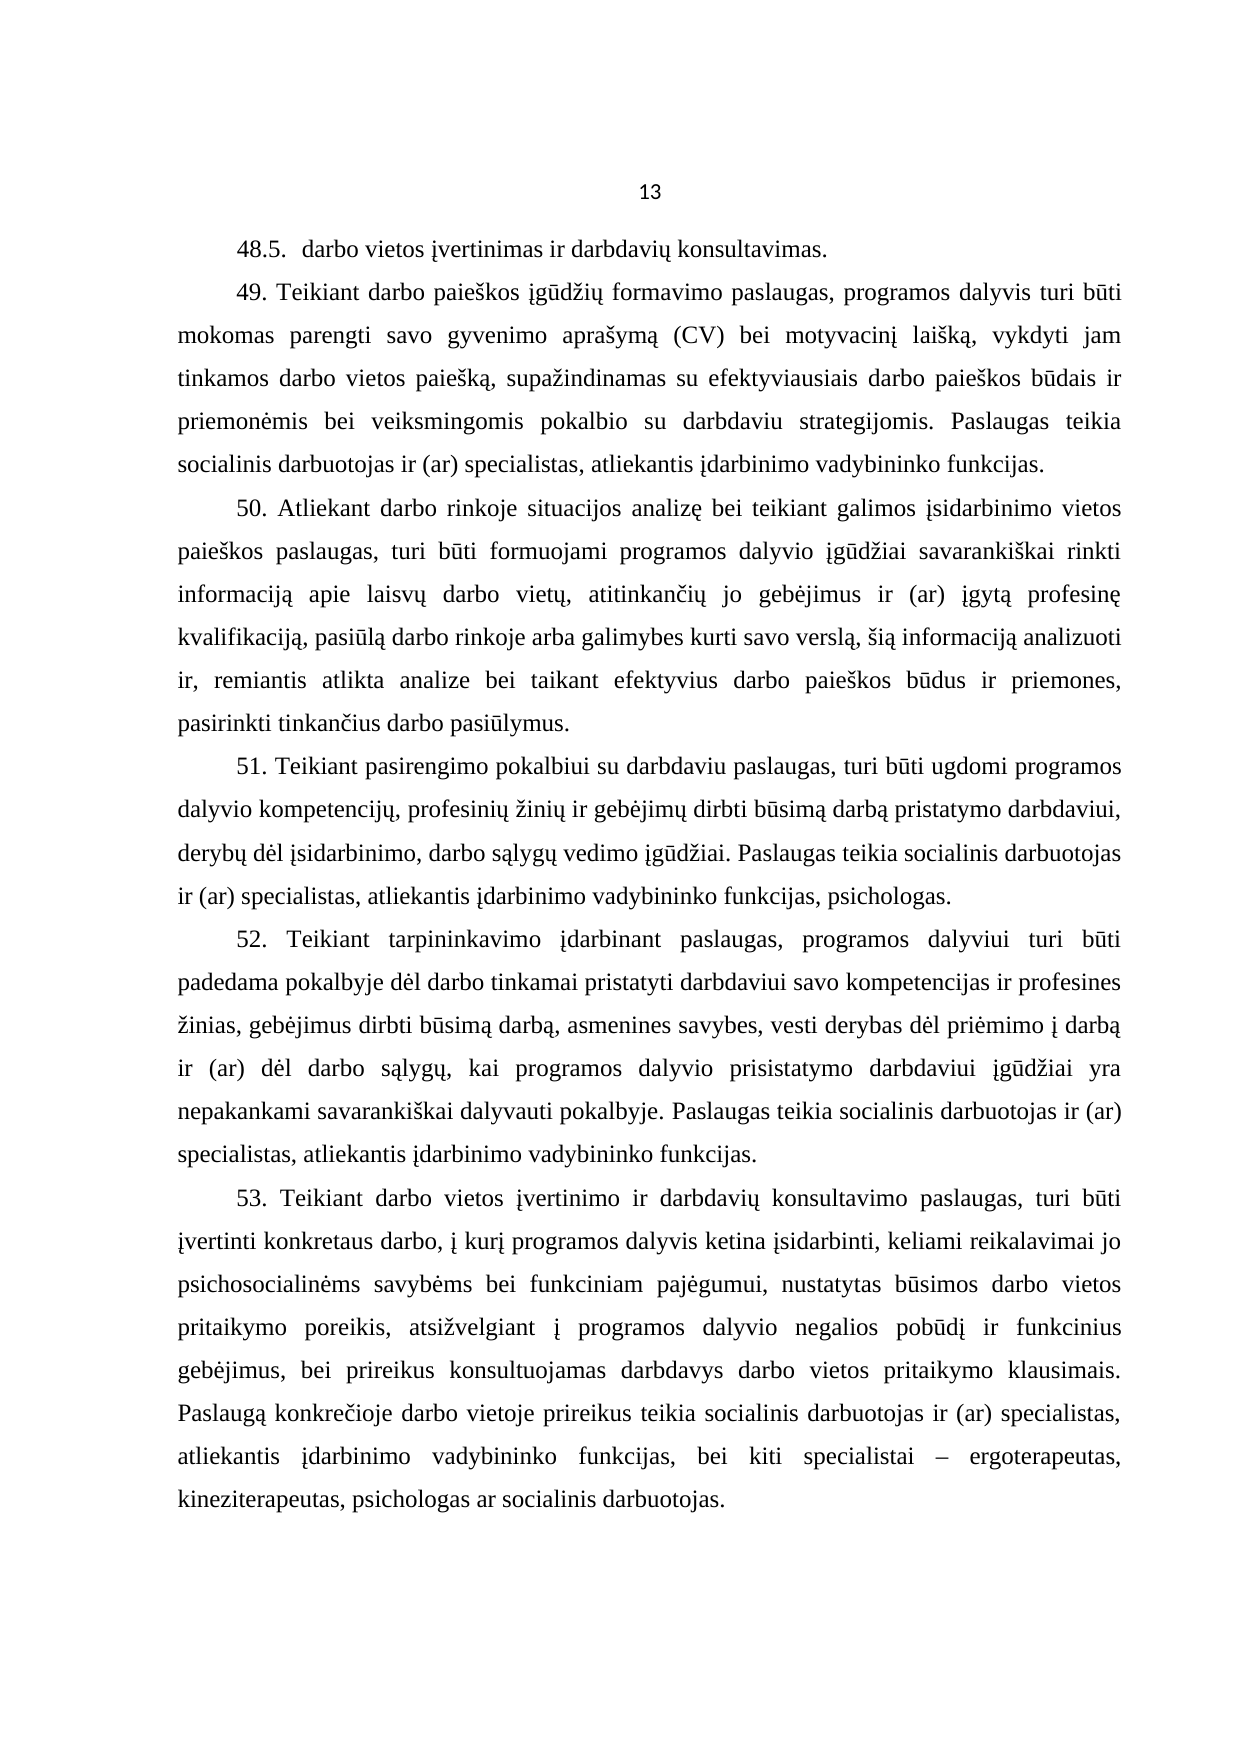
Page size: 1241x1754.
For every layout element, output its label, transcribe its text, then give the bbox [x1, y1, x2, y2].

text 51. Teikiant pasirengimo pokalbiui su darbdaviu paslaugas, turi būti ugdomi programos dalyvio kompetencijų, profesinių žinių ir gebėjimų dirbti būsimą darbą pristatymo darbdaviui, derybų dėl įsidarbinimo, darbo sąlygų vedimo įgūdžiai. Paslaugas teikia socialinis darbuotojas ir (ar) specialistas, atliekantis įdarbinimo vadybininko funkcijas, psichologas. [177, 751, 1122, 909]
text 50. Atliekant darbo rinkoje situacijos analizę bei teikiant galimos įsidarbinimo vietos paieškos paslaugas, turi būti formuojami programos dalyvio įgūdžiai savarankiškai rinkti informaciją apie laisvų darbo vietų, atitinkančių jo gebėjimus ir (ar) įgytą profesinę kvalifikaciją, pasiūlą darbo rinkoje arba galimybes kurti savo verslą, šią informaciją analizuoti ir, remiantis atlikta analize bei taikant efektyvius darbo paieškos būdus ir priemones, pasirinkti tinkančius darbo pasiūlymus. [177, 493, 1122, 737]
text 52. Teikiant tarpininkavimo įdarbinant paslaugas, programos dalyviui turi būti padedama pokalbyje dėl darbo tinkamai pristatyti darbdaviui savo kompetencijas ir profesines žinias, gebėjimus dirbti būsimą darbą, asmenines savybes, vesti derybas dėl priėmimo į darbą ir (ar) dėl darbo sąlygų, kai programos dalyvio prisistatymo darbdaviui įgūdžiai yra nepakankami savarankiškai dalyvauti pokalbyje. Paslaugas teikia socialinis darbuotojas ir (ar) specialistas, atliekantis įdarbinimo vadybininko funkcijas. [177, 924, 1122, 1168]
text 49. Teikiant darbo paieškos įgūdžių formavimo paslaugas, programos dalyvis turi būti mokomas parengti savo gyvenimo aprašymą (CV) bei motyvacinį laišką, vykdyti jam tinkamos darbo vietos paiešką, supažindinamas su efektyviausiais darbo paieškos būdais ir priemonėmis bei veiksmingomis pokalbio su darbdaviu strategijomis. Paslaugas teikia socialinis darbuotojas ir (ar) specialistas, atliekantis įdarbinimo vadybininko funkcijas. [177, 277, 1122, 478]
text 48.5. darbo vietos įvertinimas ir darbdavių konsultavimas. [237, 234, 1122, 262]
text 53. Teikiant darbo vietos įvertinimo ir darbdavių konsultavimo paslaugas, turi būti įvertinti konkretaus darbo, į kurį programos dalyvis ketina įsidarbinti, keliami reikalavimai jo psichosocialinėms savybėms bei funkciniam pajėgumui, nustatytas būsimos darbo vietos pritaikymo poreikis, atsižvelgiant į programos dalyvio negalios pobūdį ir funkcinius gebėjimus, bei prireikus konsultuojamas darbdavys darbo vietos pritaikymo klausimais. Paslaugą konkrečioje darbo vietoje prireikus teikia socialinis darbuotojas ir (ar) specialistas, atliekantis įdarbinimo vadybininko funkcijas, bei kiti specialistai – ergoterapeutas, kineziterapeutas, psichologas ar socialinis darbuotojas. [177, 1183, 1122, 1513]
